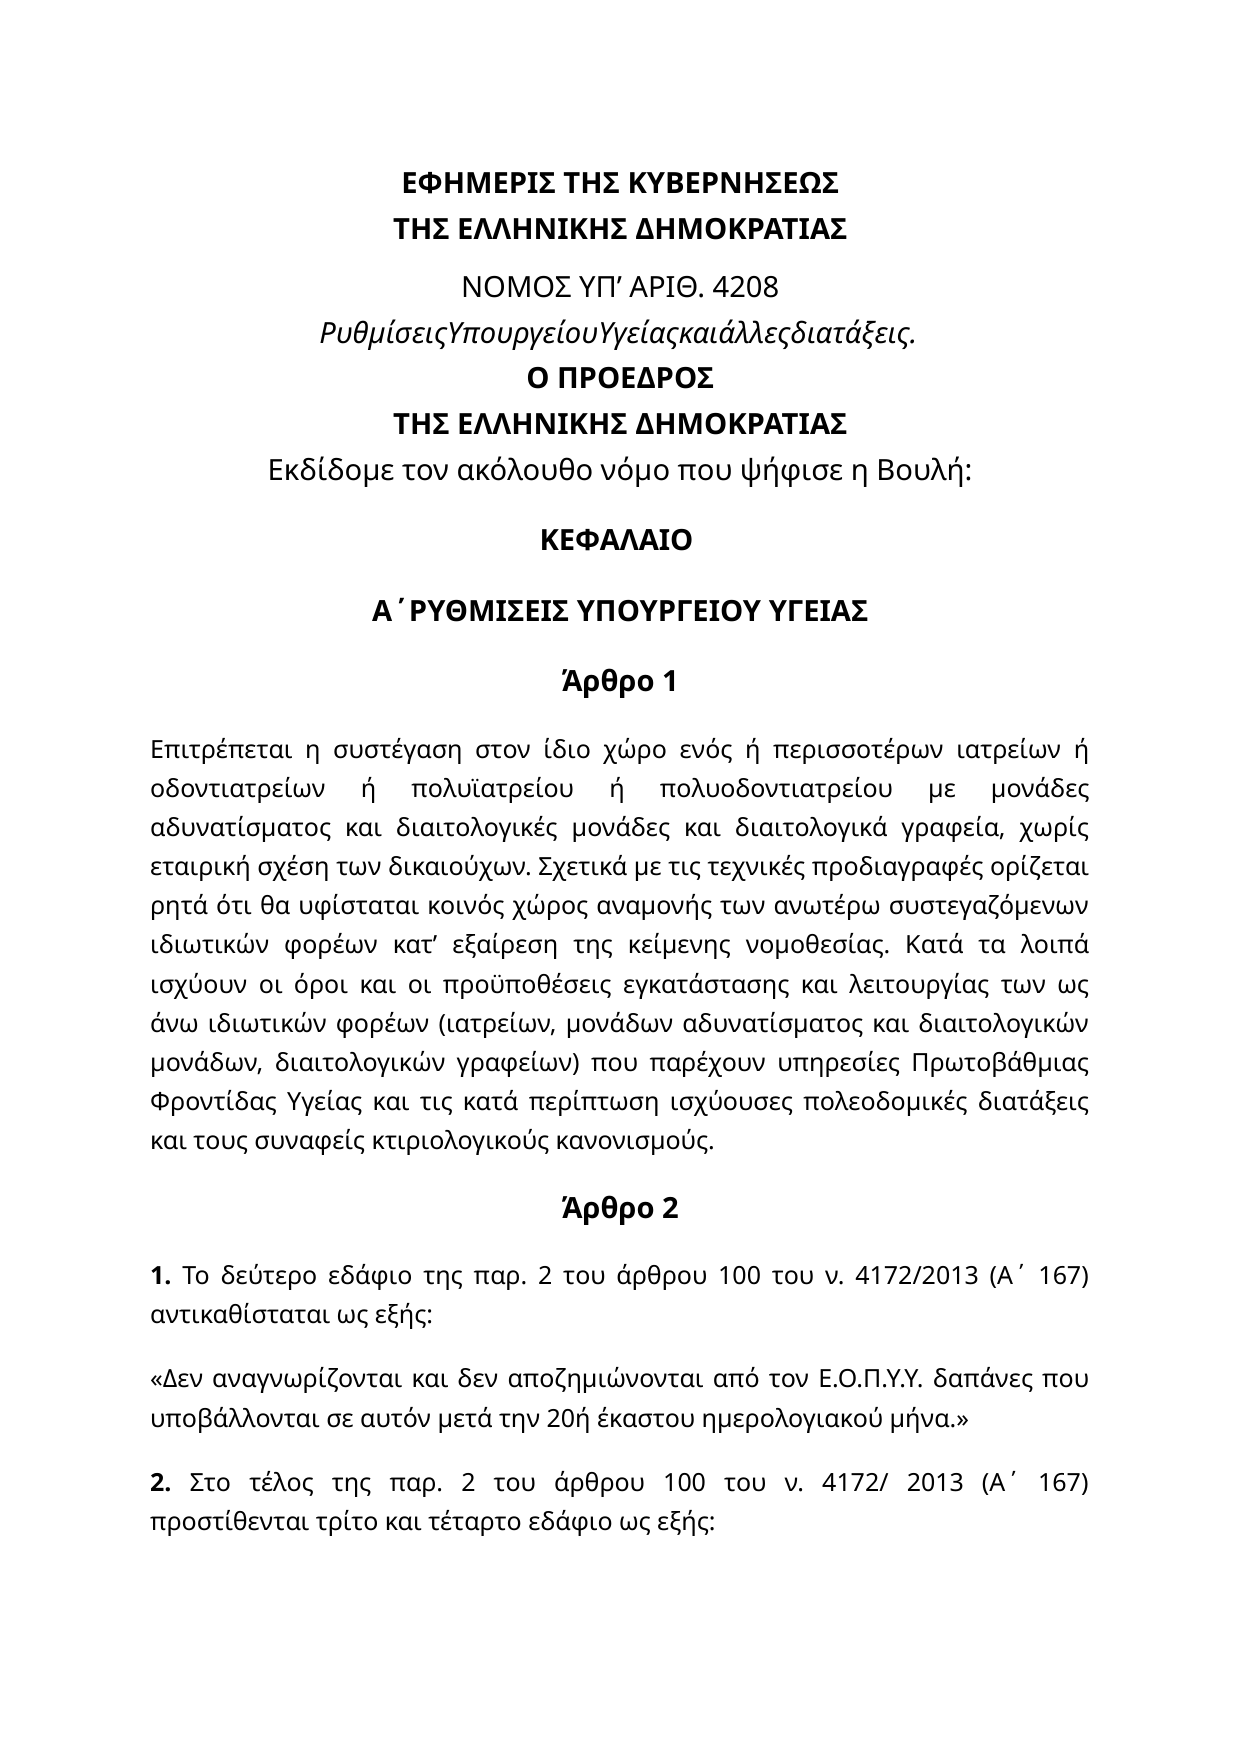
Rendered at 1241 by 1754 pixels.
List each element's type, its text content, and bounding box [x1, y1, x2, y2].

subtitle Α΄ΡΥΘΜΙΣΕΙΣ ΥΠΟΥΡΓΕΙΟΥ ΥΓΕΙΑΣ [150, 590, 1090, 630]
text «Δεν αναγνωρίζονται και δεν αποζημιώνονται από τον Ε.Ο.Π.Υ.Υ. δαπάνες που υποβάλλονται σε αυτόν μετά την 20ή έκαστου ημερολογιακού μήνα.» [150, 1361, 1090, 1434]
text ΝΟΜΟΣ ΥΠ’ ΑΡΙΘ. 4208 ΡυθμίσειςΥπουργείουΥγείαςκαιάλλεςδιατάξεις. Ο ΠΡΟΕΔΡΟΣ ΤΗΣ ΕΛΛΗΝΙΚΗΣ ΔΗΜΟΚΡΑΤΙΑΣ Εκδίδομε τον ακόλουθο νόμο που ψήφισε η Βουλή: [150, 266, 1090, 488]
text 1. Το δεύτερο εδάφιο της παρ. 2 του άρθρου 100 του ν. 4172/2013 (Α΄ 167) αντικαθίσταται ως εξής: [150, 1258, 1090, 1331]
subtitle Άρθρο 1 [150, 661, 1090, 700]
subtitle ΚΕΦΑΛΑΙΟ [150, 519, 1090, 559]
subtitle Άρθρο 2 [150, 1187, 1090, 1227]
text Επιτρέπεται η συστέγαση στον ίδιο χώρο ενός ή περισσοτέρων ιατρείων ή οδοντιατρείων ή πολυϊατρείου ή πολυοδοντιατρείου με μονάδες αδυνατίσματος και διαιτολογικές μονάδες και διαιτολογικά γραφεία, χωρίς εταιρική σχέση των δικαιούχων. Σχετικά με τις τεχνικές προδιαγραφές ορίζεται ρητά ότι θα υφίσταται κοινός χώρος αναμονής των ανωτέρω συστεγαζόμενων ιδιωτικών φορέων κατ’ εξαίρεση της κείμενης νομοθεσίας. Κατά τα λοιπά ισχύουν οι όροι και οι προϋποθέσεις εγκατάστασης και λειτουργίας των ως άνω ιδιωτικών φορέων (ιατρείων, μονάδων αδυνατίσματος και διαιτολογικών μονάδων, διαιτολογικών γραφείων) που παρέχουν υπηρεσίες Πρωτοβάθμιας Φροντίδας Υγείας και τις κατά περίπτωση ισχύουσες πολεοδομικές διατάξεις και τους συναφείς κτιριολογικούς κανονισμούς. [150, 731, 1090, 1157]
text 2. Στο τέλος της παρ. 2 του άρθρου 100 του ν. 4172/ 2013 (Α΄ 167) προστίθενται τρίτο και τέταρτο εδάφιο ως εξής: [150, 1464, 1090, 1538]
text ΕΦΗΜΕΡΙΣ ΤΗΣ ΚΥΒΕΡΝΗΣΕΩΣ ΤΗΣ ΕΛΛΗΝΙΚΗΣ ΔΗΜΟΚΡΑΤΙΑΣ [150, 162, 1090, 248]
